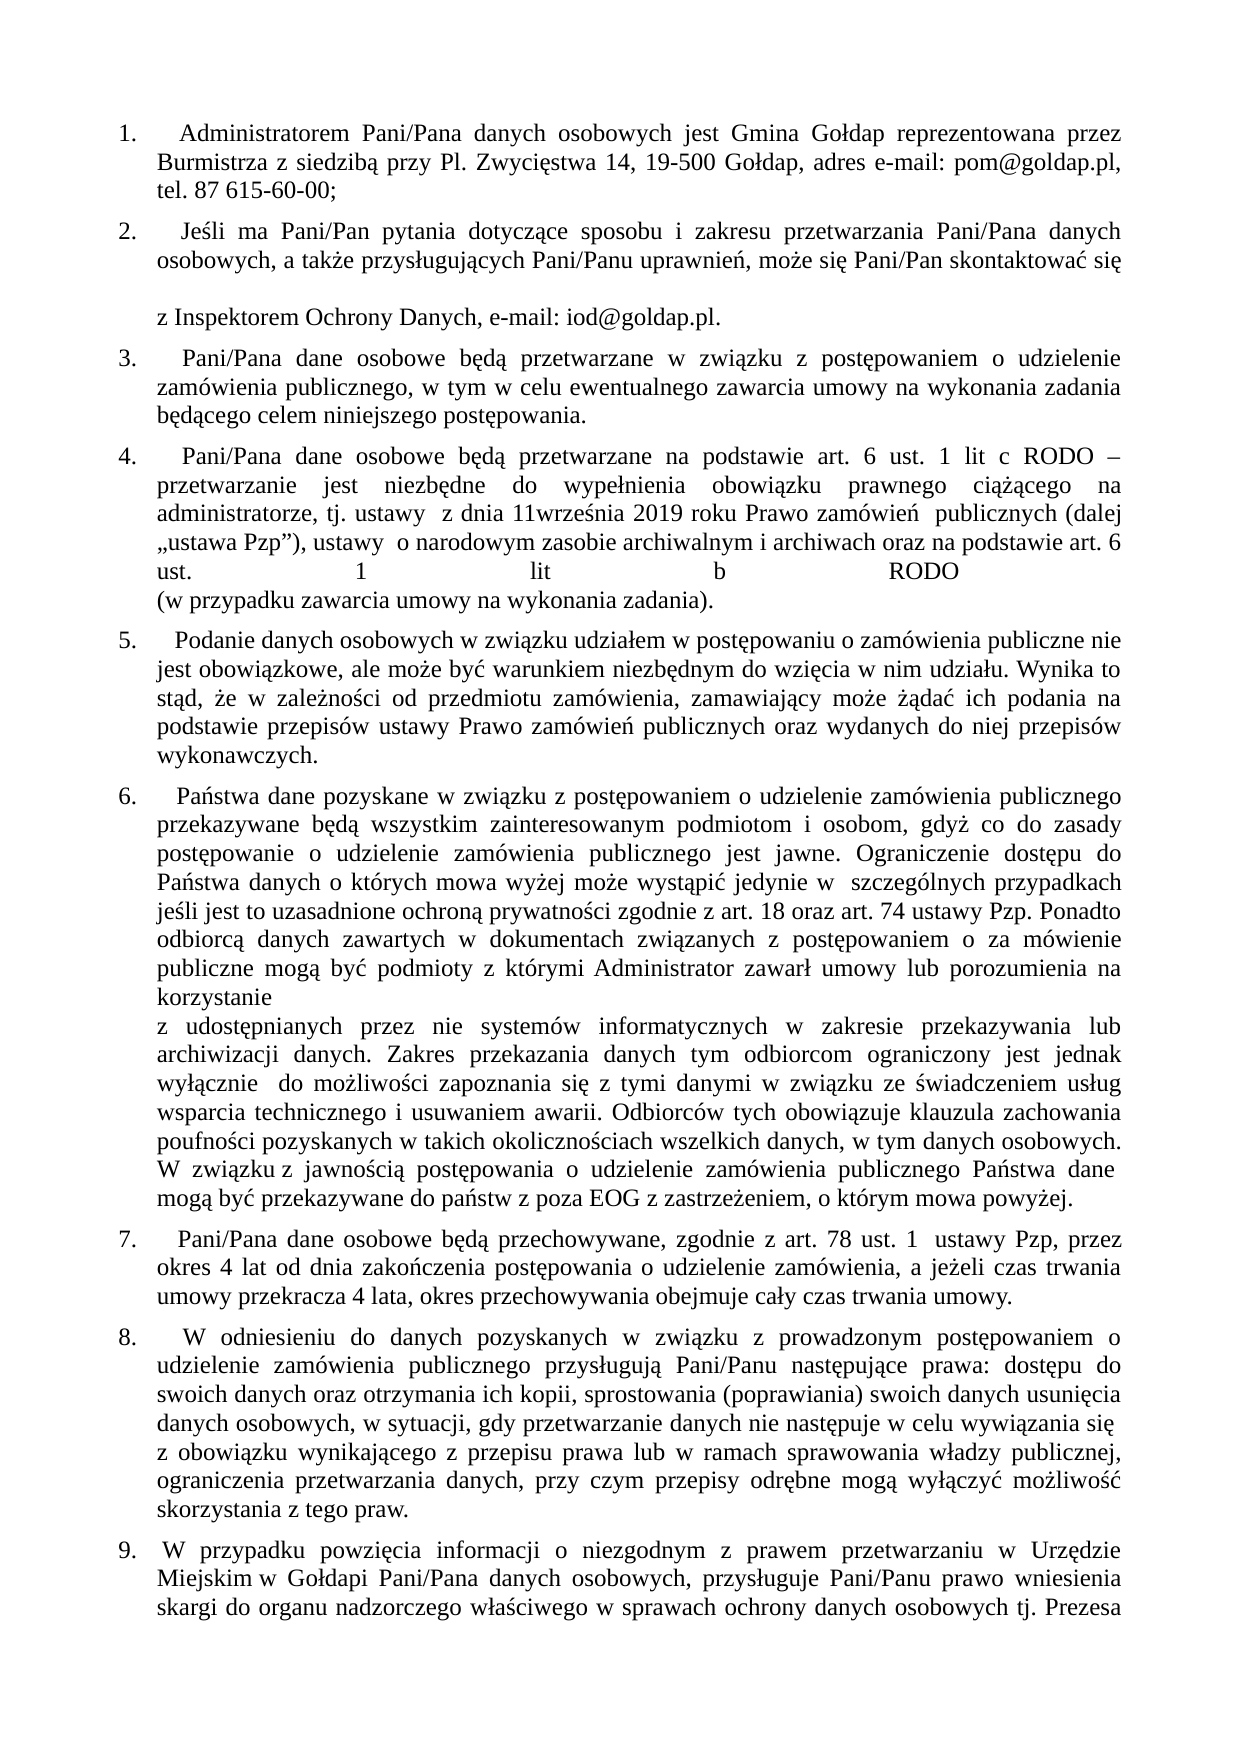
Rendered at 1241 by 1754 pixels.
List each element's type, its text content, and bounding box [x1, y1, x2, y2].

text 1. Administratorem Pani/Pana danych osobowych jest Gmina Gołdap reprezentowana przez Burmistrza z siedzibą przy Pl. Zwycięstwa 14, 19-500 Gołdap, adres e-mail: pom@goldap.pl, tel. 87 615-60-00; [118, 118, 1122, 204]
text 8. W odniesieniu do danych pozyskanych w związku z prowadzonym postępowaniem o udzielenie zamówienia publicznego przysługują Pani/Panu następujące prawa: dostępu do swoich danych oraz otrzymania ich kopii, sprostowania (poprawiania) swoich danych usunięcia danych osobowych, w sytuacji, gdy przetwarzanie danych nie następuje w celu wywiązania się z obowiązku wynikającego z przepisu prawa lub w ramach sprawowania władzy publicznej, ograniczenia przetwarzania danych, przy czym przepisy odrębne mogą wyłączyć możliwość skorzystania z tego praw. [118, 1322, 1122, 1523]
text 7. Pani/Pana dane osobowe będą przechowywane, zgodnie z art. 78 ust. 1 ustawy Pzp, przez okres 4 lat od dnia zakończenia postępowania o udzielenie zamówienia, a jeżeli czas trwania umowy przekracza 4 lata, okres przechowywania obejmuje cały czas trwania umowy. [118, 1224, 1122, 1310]
text 5. Podanie danych osobowych w związku udziałem w postępowaniu o zamówienia publiczne nie jest obowiązkowe, ale może być warunkiem niezbędnym do wzięcia w nim udziału. Wynika to stąd, że w zależności od przedmiotu zamówienia, zamawiający może żądać ich podania na podstawie przepisów ustawy Prawo zamówień publicznych oraz wydanych do niej przepisów wykonawczych. [118, 625, 1122, 769]
text 9. W przypadku powzięcia informacji o niezgodnym z prawem przetwarzaniu w Urzędzie Miejskim w Gołdapi Pani/Pana danych osobowych, przysługuje Pani/Panu prawo wniesienia skargi do organu nadzorczego właściwego w sprawach ochrony danych osobowych tj. Prezesa [118, 1535, 1122, 1621]
text 6. Państwa dane pozyskane w związku z postępowaniem o udzielenie zamówienia publicznego przekazywane będą wszystkim zainteresowanym podmiotom i osobom, gdyż co do zasady postępowanie o udzielenie zamówienia publicznego jest jawne. Ograniczenie dostępu do Państwa danych o których mowa wyżej może wystąpić jedynie w szczególnych przypadkach jeśli jest to uzasadnione ochroną prywatności zgodnie z art. 18 oraz art. 74 ustawy Pzp. Ponadto odbiorcą danych zawartych w dokumentach związanych z postępowaniem o za mówienie publiczne mogą być podmioty z którymi Administrator zawarł umowy lub porozumienia na korzystanie z udostępnianych przez nie systemów informatycznych w zakresie przekazywania lub archiwizacji danych. Zakres przekazania danych tym odbiorcom ograniczony jest jednak wyłącznie do możliwości zapoznania się z tymi danymi w związku ze świadczeniem usług wsparcia technicznego i usuwaniem awarii. Odbiorców tych obowiązuje klauzula zachowania poufności pozyskanych w takich okolicznościach wszelkich danych, w tym danych osobowych. W związku z jawnością postępowania o udzielenie zamówienia publicznego Państwa dane mogą być przekazywane do państw z poza EOG z zastrzeżeniem, o którym mowa powyżej. [118, 781, 1122, 1212]
text 2. Jeśli ma Pani/Pan pytania dotyczące sposobu i zakresu przetwarzania Pani/Pana danych osobowych, a także przysługujących Pani/Panu uprawnień, może się Pani/Pan skontaktować się z Inspektorem Ochrony Danych, e-mail: iod@goldap.pl. [118, 216, 1122, 331]
text 4. Pani/Pana dane osobowe będą przetwarzane na podstawie art. 6 ust. 1 lit c RODO – przetwarzanie jest niezbędne do wypełnienia obowiązku prawnego ciążącego na administratorze, tj. ustawy z dnia 11września 2019 roku Prawo zamówień publicznych (dalej „ustawa Pzp”), ustawy o narodowym zasobie archiwalnym i archiwach oraz na podstawie art. 6 ust. 1 lit b RODO (w przypadku zawarcia umowy na wykonania zadania). [118, 441, 1122, 613]
text 3. Pani/Pana dane osobowe będą przetwarzane w związku z postępowaniem o udzielenie zamówienia publicznego, w tym w celu ewentualnego zawarcia umowy na wykonania zadania będącego celem niniejszego postępowania. [118, 343, 1122, 429]
